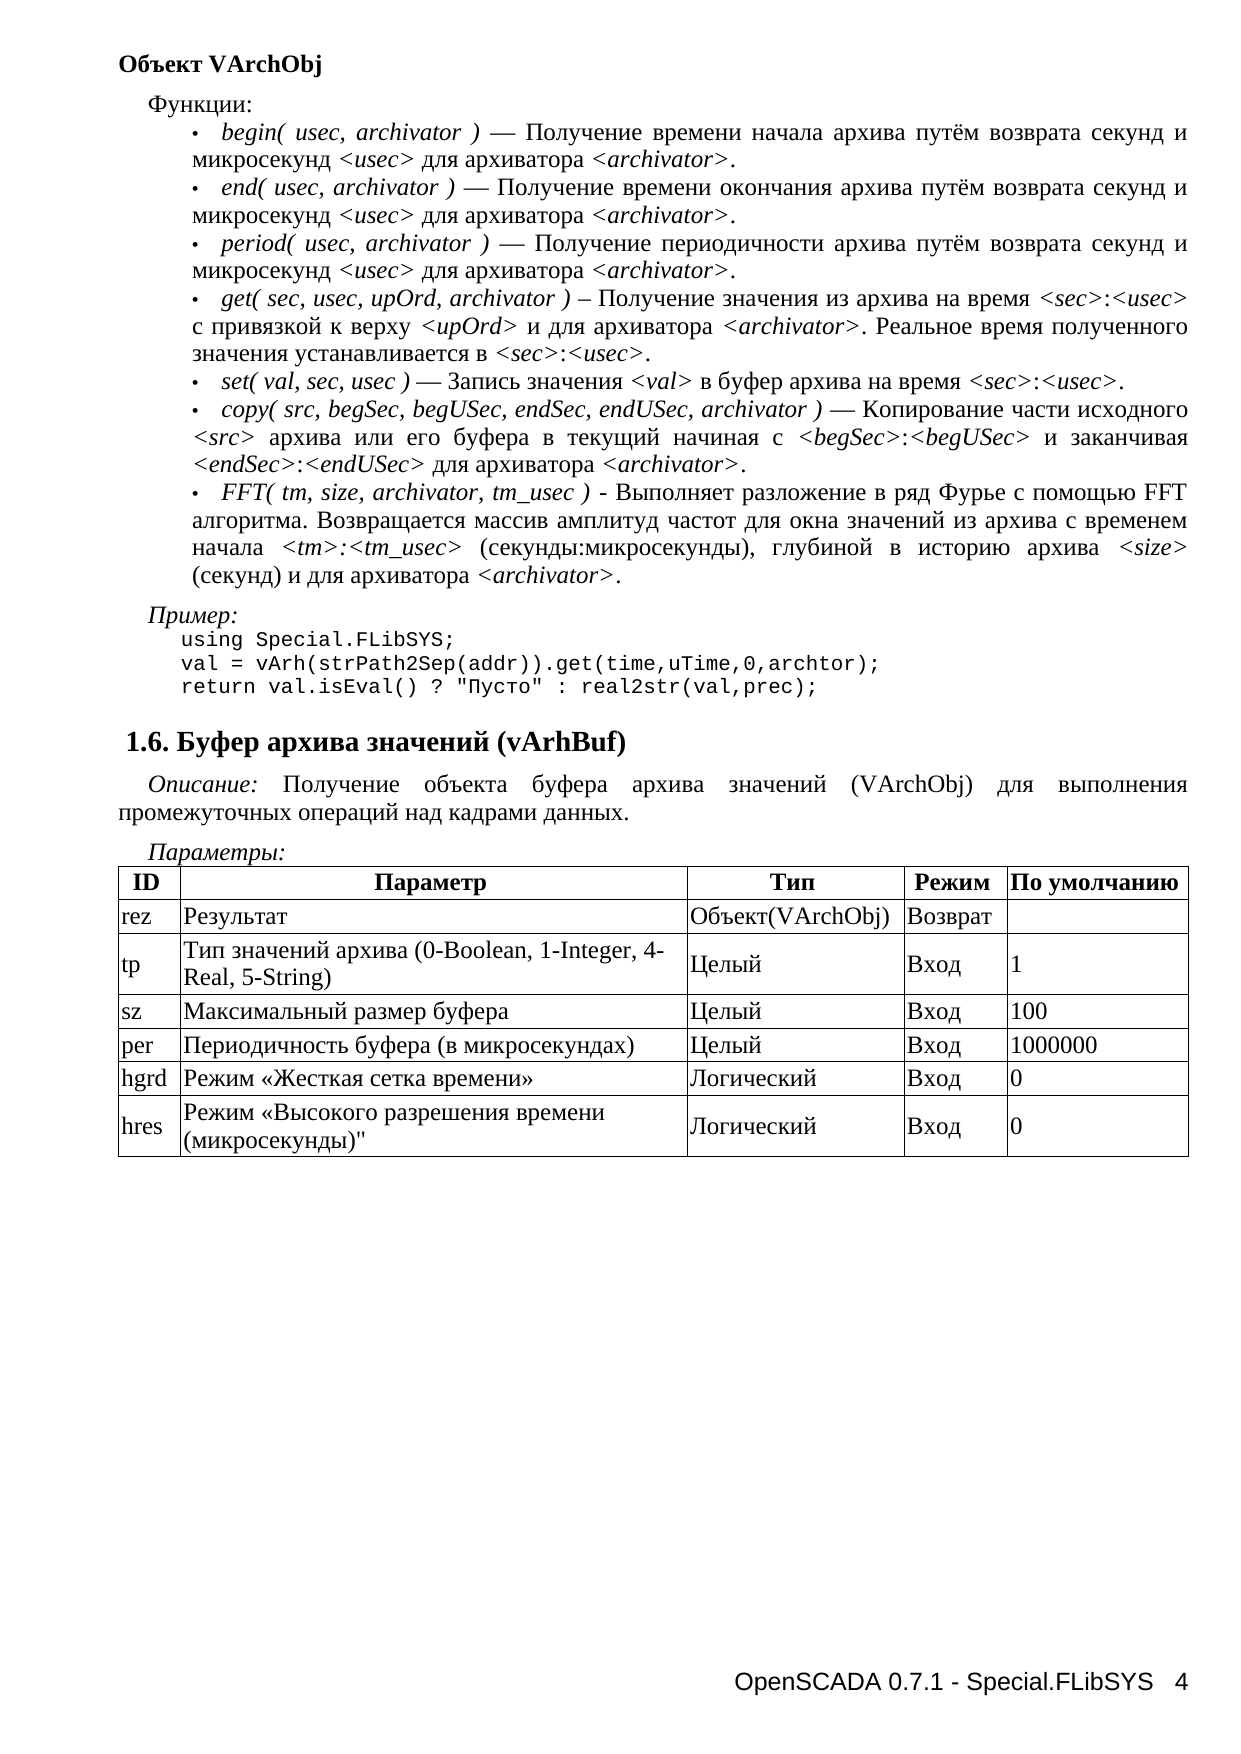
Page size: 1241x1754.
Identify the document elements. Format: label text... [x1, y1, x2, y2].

list Пример: [118, 601, 1188, 629]
table_cell tp [119, 934, 180, 994]
table_cell Объект(VArchObj) [688, 900, 904, 933]
list copy( src, begSec, begUSec, endSec, endUSec, archivator ) — Копирование части исходного <src> архива или его буфера в текущий начиная с <begSec>:<begUSec> и заканчивая <endSec>:<endUSec> для архиватора <archivator>. [162, 395, 1188, 478]
table_cell Вход [905, 995, 1007, 1028]
text val = vArh(strPath2Sep(addr)).get(time,uTime,0,archtor); [181, 653, 1188, 676]
table_cell Тип значений архива (0-Boolean, 1-Integer, 4-Real, 5-String) [181, 934, 687, 994]
table_cell Целый [688, 934, 904, 994]
table_cell Возврат [905, 900, 1007, 933]
table_cell Целый [688, 995, 904, 1028]
subtitle 1.6. Буфер архива значений (vArhBuf) [118, 725, 1188, 757]
table_cell Логический [688, 1062, 904, 1095]
table_cell [1008, 900, 1188, 933]
table_cell Результат [181, 900, 687, 933]
text return val.isEval() ? "Пусто" : real2str(val,prec); [181, 676, 1188, 700]
table_cell 1000000 [1008, 1029, 1188, 1061]
table_cell hgrd [119, 1062, 180, 1095]
table_cell Вход [905, 1062, 1007, 1095]
list set( val, sec, usec ) — Запись значения <val> в буфер архива на время <sec>:<usec>. [162, 367, 1188, 395]
table_cell Режим «Высокого разрешения времени (микросекунды)" [181, 1096, 687, 1156]
subtitle Объект VArchObj [118, 50, 1188, 78]
table_cell hres [119, 1096, 180, 1156]
list FFT( tm, size, archivator, tm_usec ) - Выполняет разложение в ряд Фурье с помощью FFT алгоритма. Возвращается массив амплитуд частот для окна значений из архива с временем начала <tm>:<tm_usec> (секунды:микросекунды), глубиной в историю архива <size> (секунд) и для архиватора <archivator>. [162, 478, 1188, 589]
table_cell 0 [1008, 1096, 1188, 1156]
list begin( usec, archivator ) — Получение времени начала архива путём возврата секунд и микросекунд <usec> для архиватора <archivator>. [162, 118, 1188, 173]
text using Special.FLibSYS; [181, 629, 1188, 653]
table_cell rez [119, 900, 180, 933]
table_cell 1 [1008, 934, 1188, 994]
text Параметры: [118, 838, 1188, 866]
list period( usec, archivator ) — Получение периодичности архива путём возврата секунд и микросекунд <usec> для архиватора <archivator>. [162, 229, 1188, 284]
table_cell Вход [905, 934, 1007, 994]
table_header Тип [688, 867, 904, 899]
text Описание: Получение объекта буфера архива значений (VArchObj) для выполнения промежуточных операций над кадрами данных. [118, 770, 1188, 825]
table_cell Максимальный размер буфера [181, 995, 687, 1028]
list end( usec, archivator ) — Получение времени окончания архива путём возврата секунд и микросекунд <usec> для архиватора <archivator>. [162, 173, 1188, 229]
table_cell per [119, 1029, 180, 1061]
table_cell Периодичность буфера (в микросекундах) [181, 1029, 687, 1061]
table_cell Вход [905, 1029, 1007, 1061]
table_cell 0 [1008, 1062, 1188, 1095]
table_cell Вход [905, 1096, 1007, 1156]
text Функции: [118, 90, 1188, 118]
table_cell 100 [1008, 995, 1188, 1028]
table_header ID [119, 867, 180, 899]
table_header Параметр [181, 867, 687, 899]
table_cell Режим «Жесткая сетка времени» [181, 1062, 687, 1095]
list get( sec, usec, upOrd, archivator ) – Получение значения из архива на время <sec>:<usec> с привязкой к верху <upOrd> и для архиватора <archivator>. Реальное время полученного значения устанавливается в <sec>:<usec>. [162, 284, 1188, 367]
table_header По умолчанию [1008, 867, 1188, 899]
table_cell sz [119, 995, 180, 1028]
table_cell Логический [688, 1096, 904, 1156]
table_cell Целый [688, 1029, 904, 1061]
table_header Режим [905, 867, 1007, 899]
